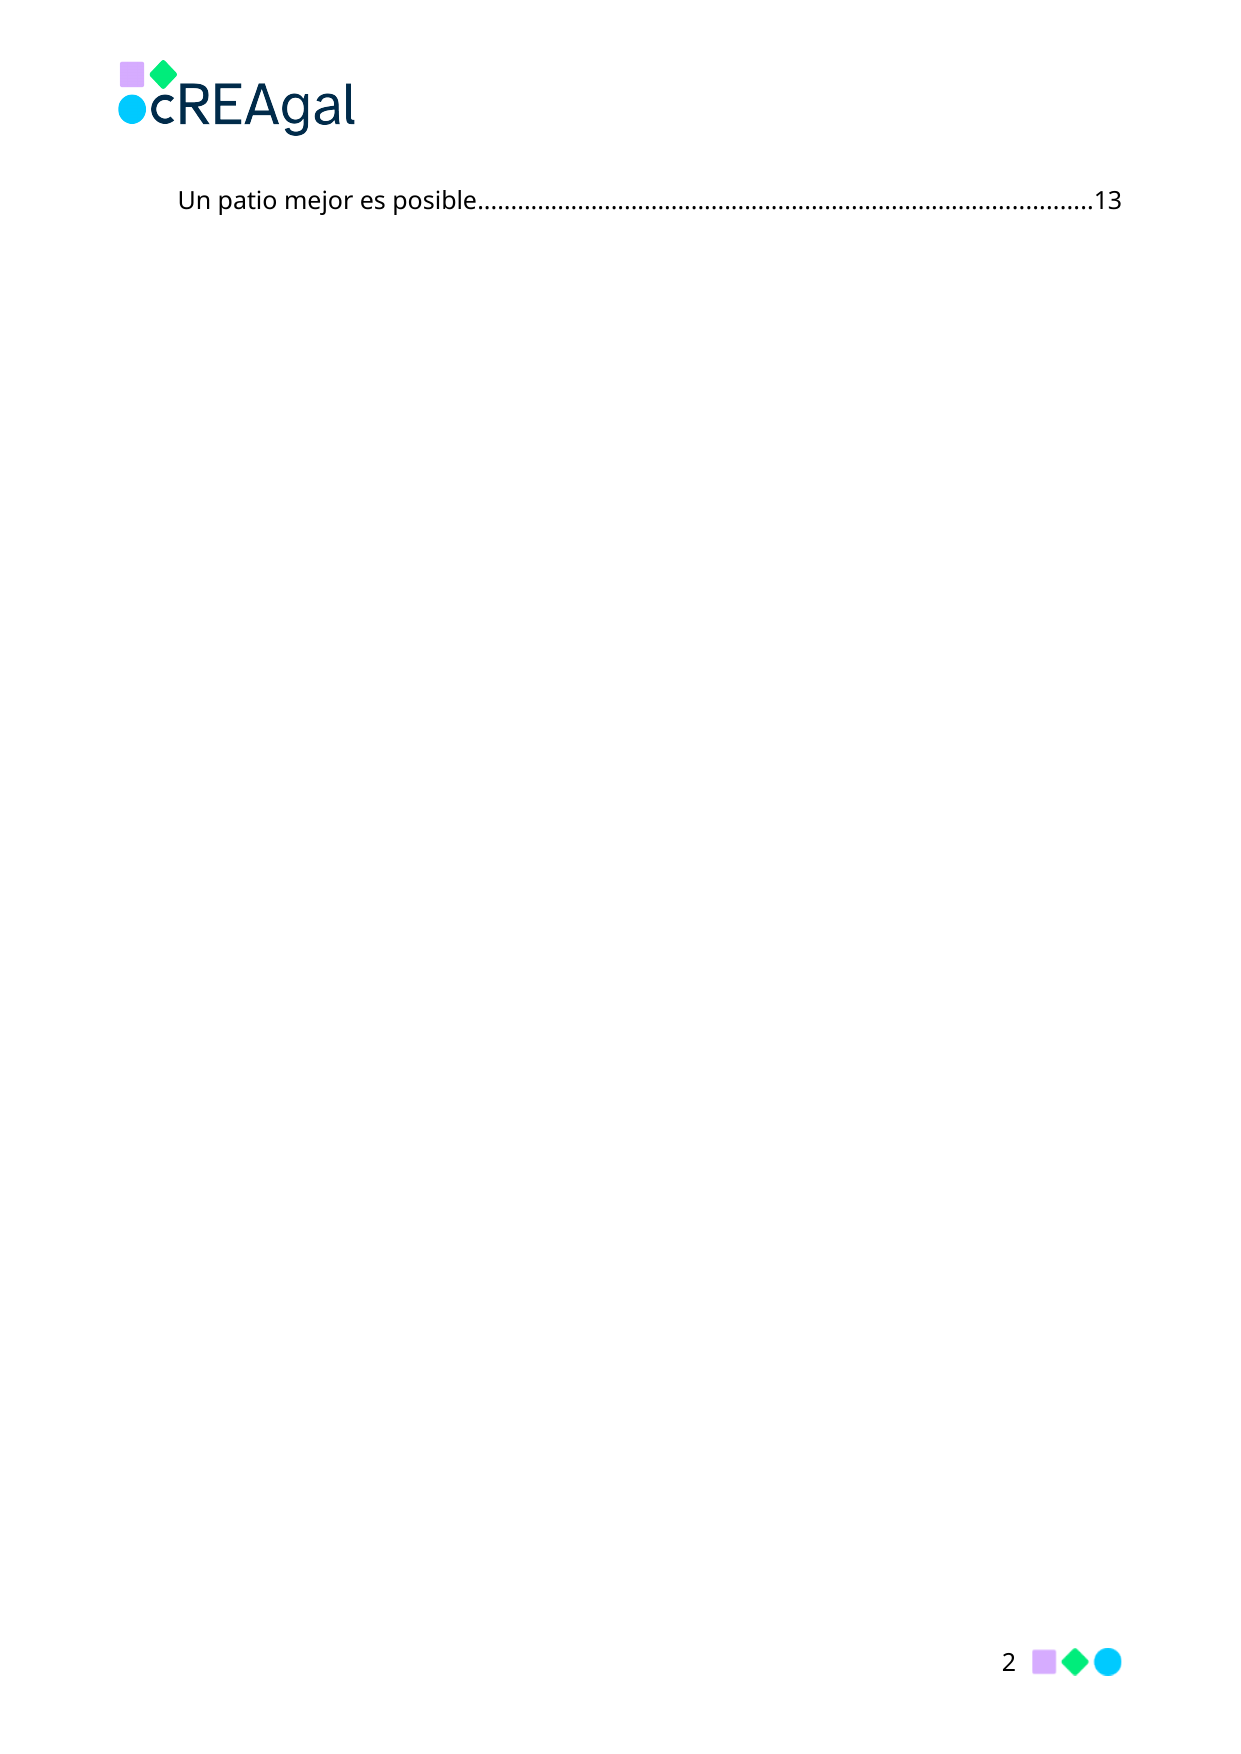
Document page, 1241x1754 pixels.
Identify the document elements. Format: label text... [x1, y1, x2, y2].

picture [1112, 1648, 1122, 1659]
picture [1111, 1665, 1122, 1676]
picture [118, 60, 355, 136]
picture [1032, 1648, 1105, 1676]
text Un patio mejor es posible 13 [177, 183, 1122, 217]
